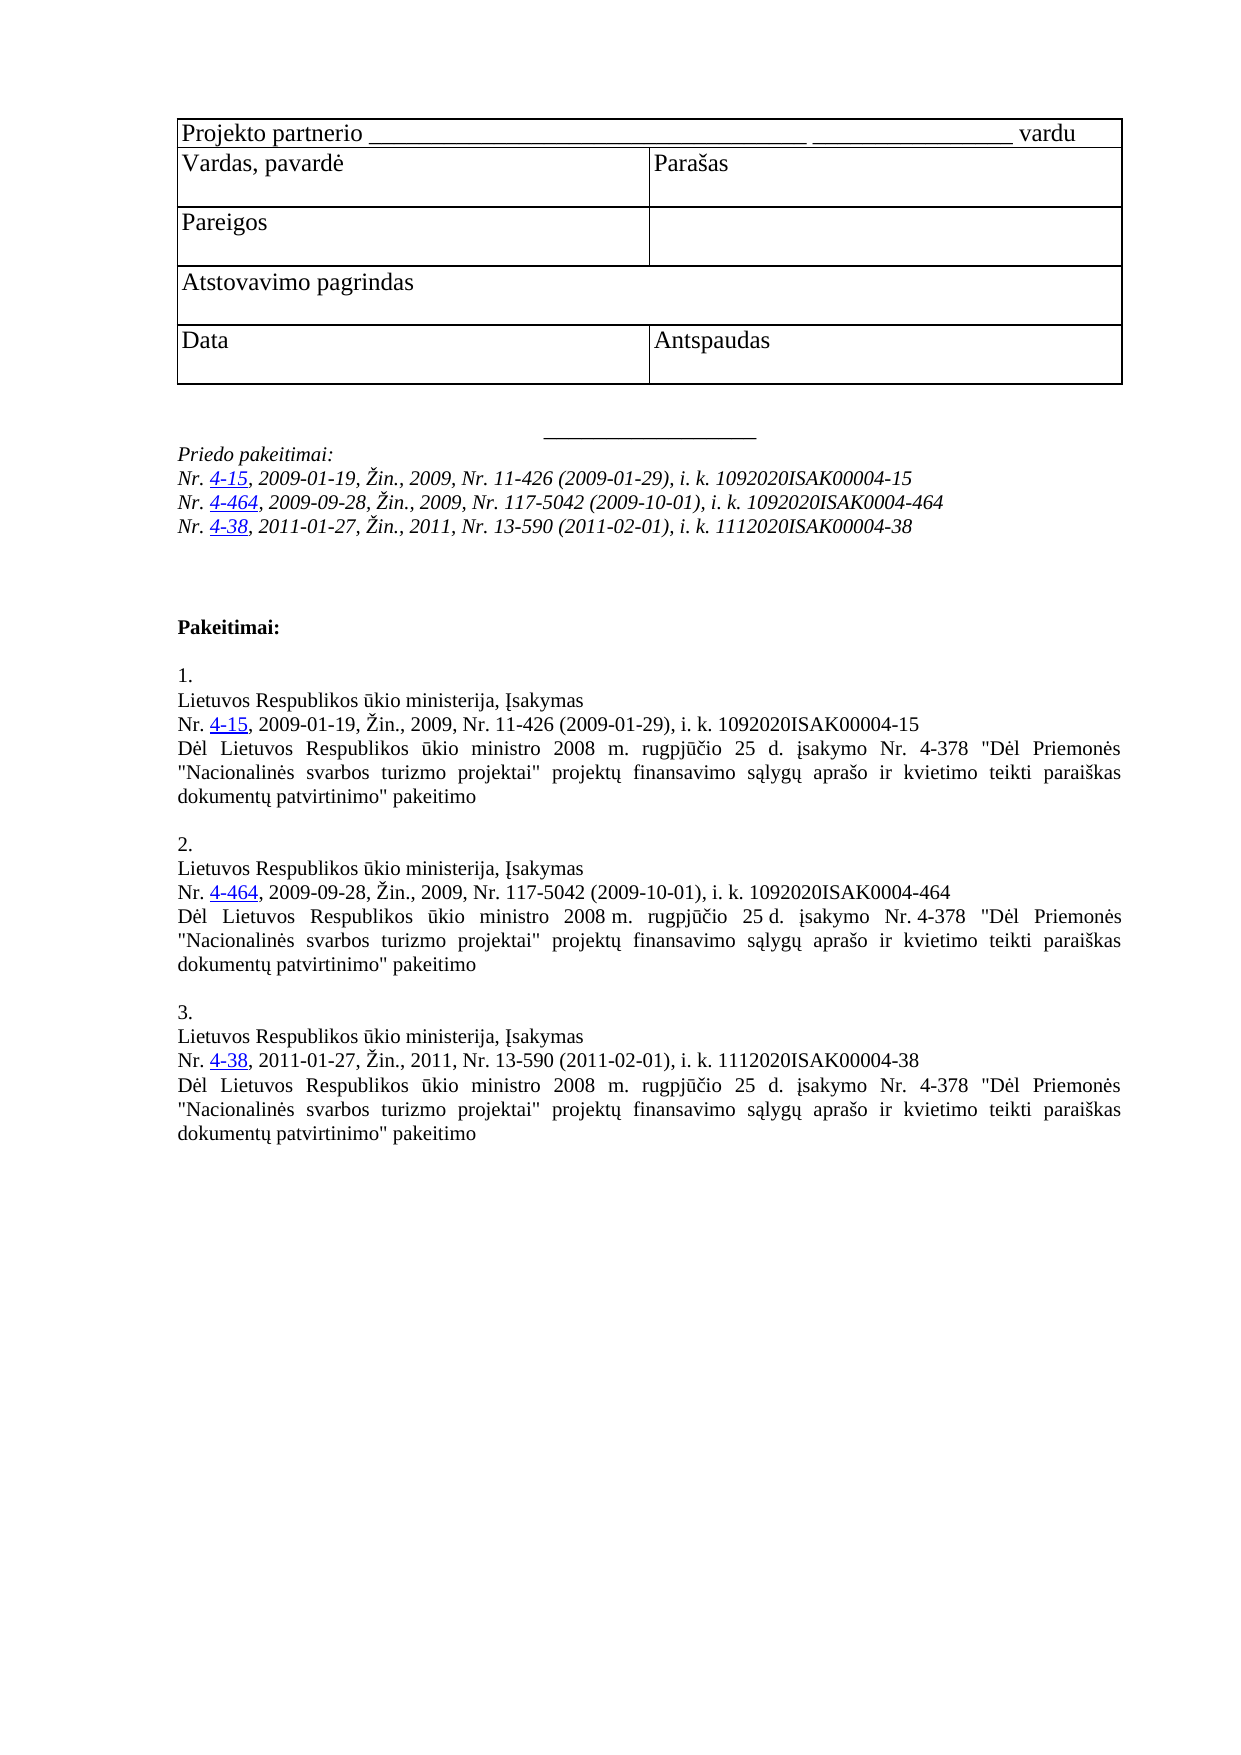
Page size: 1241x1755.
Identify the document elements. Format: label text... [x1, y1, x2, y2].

text Priedo pakeitimai: [177, 442, 1122, 466]
text 2. [177, 832, 1122, 856]
text Nr. 4-15, 2009-01-19, Žin., 2009, Nr. 11-426 (2009-01-29), i. k. 1092020ISAK00004-15 [177, 712, 1122, 736]
table_cell Atstovavimo pagrindas [178, 267, 1121, 324]
table_cell Antspaudas [650, 326, 1121, 383]
table_cell Vardas, pavardė [178, 148, 649, 206]
table_cell [650, 208, 1121, 265]
text Nr. 4-464, 2009-09-28, Žin., 2009, Nr. 117-5042 (2009-10-01), i. k. 1092020ISAK0004-464 [177, 490, 1122, 514]
text 1. [177, 663, 1122, 687]
text Dėl Lietuvos Respublikos ūkio ministro 2008 m. rugpjūčio 25 d. įsakymo Nr. 4-378 "Dėl Priemonės "Nacionalinės svarbos turizmo projektai" projektų finansavimo sąlygų aprašo ir kvietimo teikti paraiškas dokumentų patvirtinimo" pakeitimo [177, 904, 1122, 976]
text Lietuvos Respublikos ūkio ministerija, Įsakymas [177, 856, 1122, 880]
text Pakeitimai: [177, 615, 1122, 639]
table_cell Pareigos [178, 208, 649, 265]
table_cell Data [178, 326, 649, 383]
text Nr. 4-15, 2009-01-19, Žin., 2009, Nr. 11-426 (2009-01-29), i. k. 1092020ISAK00004-15 [177, 466, 1122, 490]
text Nr. 4-464, 2009-09-28, Žin., 2009, Nr. 117-5042 (2009-10-01), i. k. 1092020ISAK0004-464 [177, 880, 1122, 904]
table_cell Parašas [650, 148, 1121, 206]
text Lietuvos Respublikos ūkio ministerija, Įsakymas [177, 1024, 1122, 1048]
text Nr. 4-38, 2011-01-27, Žin., 2011, Nr. 13-590 (2011-02-01), i. k. 1112020ISAK00004-38 [177, 514, 1122, 538]
text 3. [177, 1000, 1122, 1024]
text Dėl Lietuvos Respublikos ūkio ministro 2008 m. rugpjūčio 25 d. įsakymo Nr. 4-378 "Dėl Priemonės "Nacionalinės svarbos turizmo projektai" projektų finansavimo sąlygų aprašo ir kvietimo teikti paraiškas dokumentų patvirtinimo" pakeitimo [177, 736, 1122, 808]
text Lietuvos Respublikos ūkio ministerija, Įsakymas [177, 687, 1122, 712]
text Dėl Lietuvos Respublikos ūkio ministro 2008 m. rugpjūčio 25 d. įsakymo Nr. 4-378 "Dėl Priemonės "Nacionalinės svarbos turizmo projektai" projektų finansavimo sąlygų aprašo ir kvietimo teikti paraiškas dokumentų patvirtinimo" pakeitimo [177, 1072, 1122, 1145]
table_cell Projekto partnerio ___________________________________ ________________ vardu [178, 120, 1121, 147]
text _________________ [177, 413, 1122, 442]
text Nr. 4-38, 2011-01-27, Žin., 2011, Nr. 13-590 (2011-02-01), i. k. 1112020ISAK00004-38 [177, 1048, 1122, 1072]
